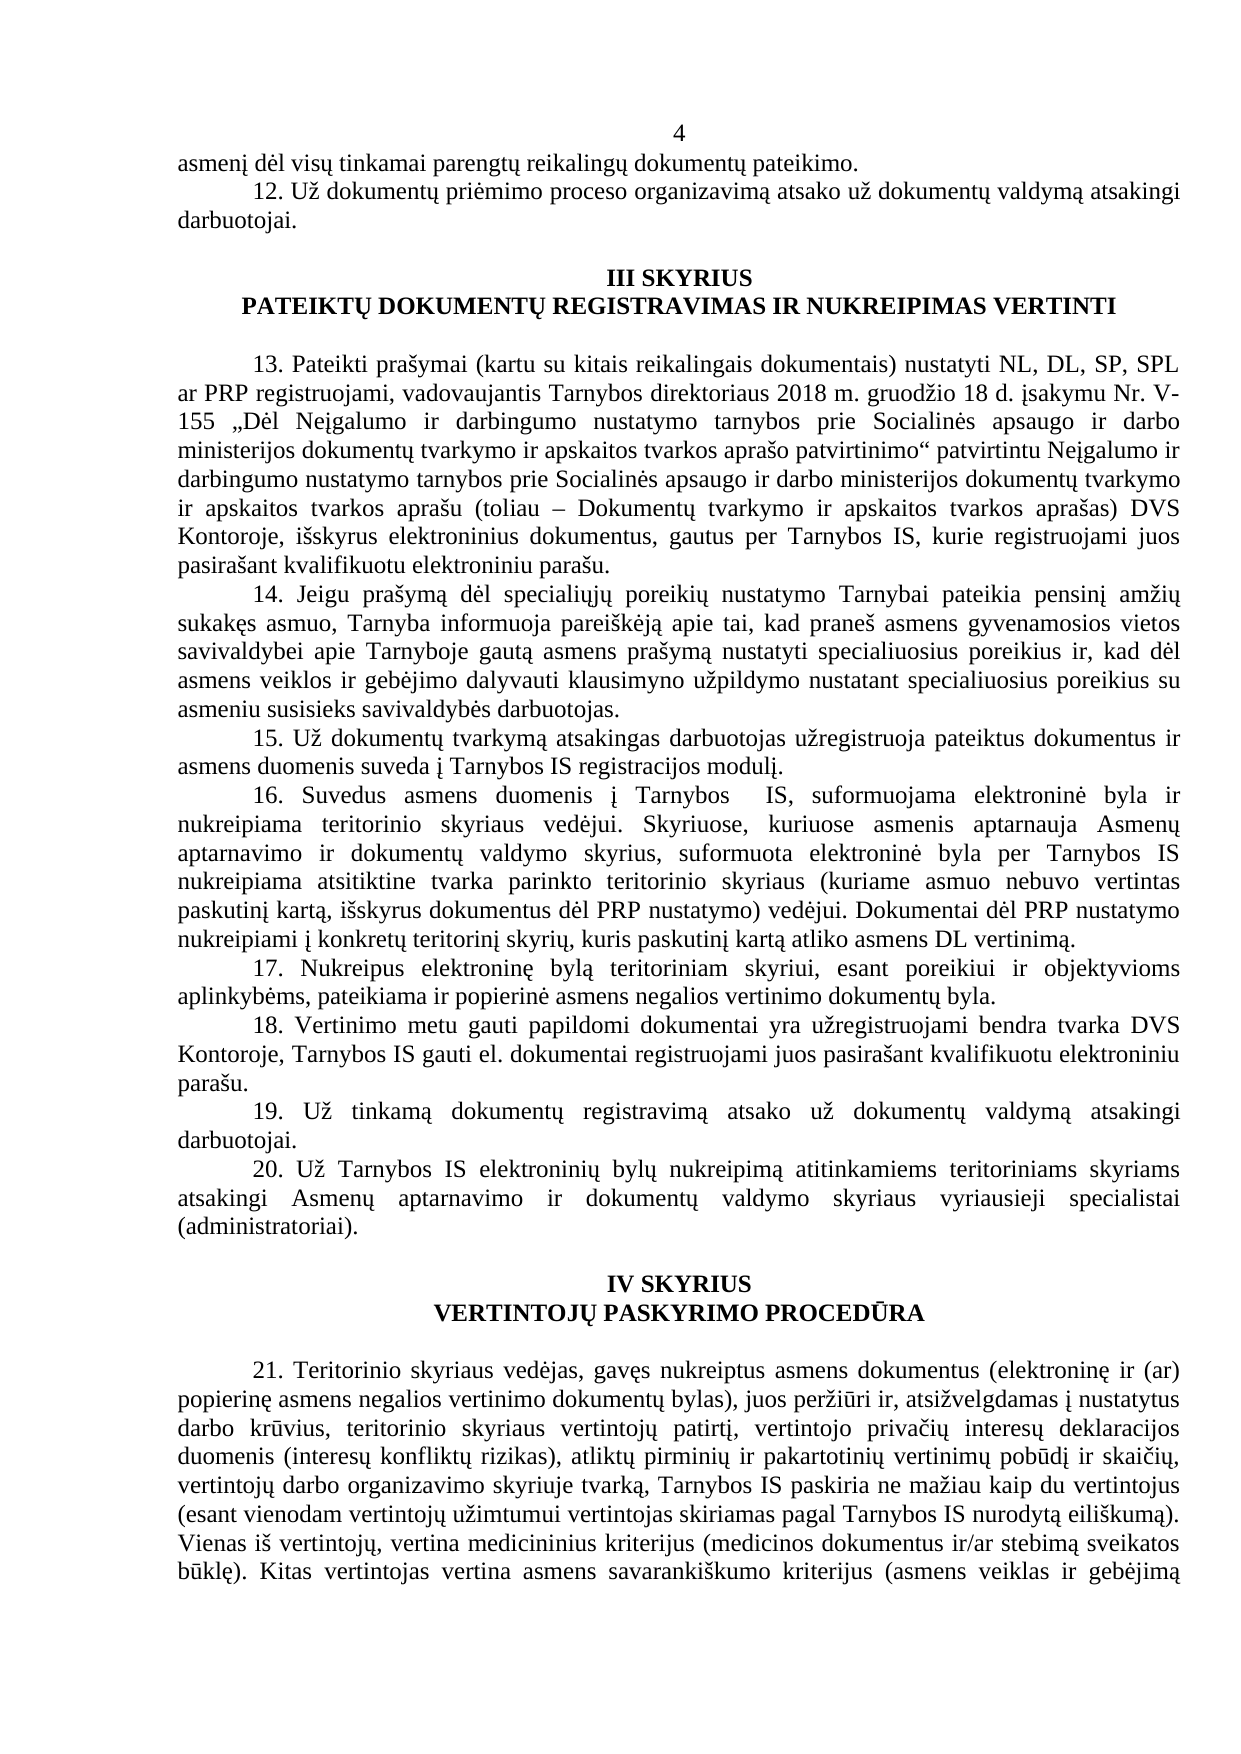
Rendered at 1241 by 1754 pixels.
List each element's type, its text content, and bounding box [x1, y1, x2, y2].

text 14. Jeigu prašymą dėl specialiųjų poreikių nustatymo Tarnybai pateikia pensinį amžių sukakęs asmuo, Tarnyba informuoja pareiškėją apie tai, kad praneš asmens gyvenamosios vietos savivaldybei apie Tarnyboje gautą asmens prašymą nustatyti specialiuosius poreikius ir, kad dėl asmens veiklos ir gebėjimo dalyvauti klausimyno užpildymo nustatant specialiuosius poreikius su asmeniu susisieks savivaldybės darbuotojas. [177, 579, 1181, 723]
text 18. Vertinimo metu gauti papildomi dokumentai yra užregistruojami bendra tvarka DVS Kontoroje, Tarnybos IS gauti el. dokumentai registruojami juos pasirašant kvalifikuotu elektroniniu parašu. [177, 1010, 1181, 1096]
text IV SKYRIUS [177, 1269, 1181, 1298]
text III SKYRIUS [177, 263, 1181, 291]
text 19. Už tinkamą dokumentų registravimą atsako už dokumentų valdymą atsakingi darbuotojai. [177, 1096, 1181, 1154]
text 20. Už Tarnybos IS elektroninių bylų nukreipimą atitinkamiems teritoriniams skyriams atsakingi Asmenų aptarnavimo ir dokumentų valdymo skyriaus vyriausieji specialistai (administratoriai). [177, 1154, 1181, 1240]
text 21. Teritorinio skyriaus vedėjas, gavęs nukreiptus asmens dokumentus (elektroninę ir (ar) popierinę asmens negalios vertinimo dokumentų bylas), juos peržiūri ir, atsižvelgdamas į nustatytus darbo krūvius, teritorinio skyriaus vertintojų patirtį, vertintojo privačių interesų deklaracijos duomenis (interesų konfliktų rizikas), atliktų pirminių ir pakartotinių vertinimų pobūdį ir skaičių, vertintojų darbo organizavimo skyriuje tvarką, Tarnybos IS paskiria ne mažiau kaip du vertintojus (esant vienodam vertintojų užimtumui vertintojas skiriamas pagal Tarnybos IS nurodytą eiliškumą). Vienas iš vertintojų, vertina medicininius kriterijus (medicinos dokumentus ir/ar stebimą sveikatos būklę). Kitas vertintojas vertina asmens savarankiškumo kriterijus (asmens veiklas ir gebėjimą [177, 1355, 1181, 1585]
text 15. Už dokumentų tvarkymą atsakingas darbuotojas užregistruoja pateiktus dokumentus ir asmens duomenis suveda į Tarnybos IS registracijos modulį. [177, 723, 1181, 780]
text 12. Už dokumentų priėmimo proceso organizavimą atsako už dokumentų valdymą atsakingi darbuotojai. [177, 176, 1181, 234]
text 17. Nukreipus elektroninę bylą teritoriniam skyriui, esant poreikiui ir objektyvioms aplinkybėms, pateikiama ir popierinė asmens negalios vertinimo dokumentų byla. [177, 953, 1181, 1010]
text VERTINTOJŲ PASKYRIMO PROCEDŪRA [177, 1298, 1181, 1326]
text asmenį dėl visų tinkamai parengtų reikalingų dokumentų pateikimo. [177, 148, 1181, 176]
text 16. Suvedus asmens duomenis į Tarnybos IS, suformuojama elektroninė byla ir nukreipiama teritorinio skyriaus vedėjui. Skyriuose, kuriuose asmenis aptarnauja Asmenų aptarnavimo ir dokumentų valdymo skyrius, suformuota elektroninė byla per Tarnybos IS nukreipiama atsitiktine tvarka parinkto teritorinio skyriaus (kuriame asmuo nebuvo vertintas paskutinį kartą, išskyrus dokumentus dėl PRP nustatymo) vedėjui. Dokumentai dėl PRP nustatymo nukreipiami į konkretų teritorinį skyrių, kuris paskutinį kartą atliko asmens DL vertinimą. [177, 780, 1181, 953]
text 13. Pateikti prašymai (kartu su kitais reikalingais dokumentais) nustatyti NL, DL, SP, SPL ar PRP registruojami, vadovaujantis Tarnybos direktoriaus 2018 m. gruodžio 18 d. įsakymu Nr. V-155 „Dėl Neįgalumo ir darbingumo nustatymo tarnybos prie Socialinės apsaugo ir darbo ministerijos dokumentų tvarkymo ir apskaitos tvarkos aprašo patvirtinimo“ patvirtintu Neįgalumo ir darbingumo nustatymo tarnybos prie Socialinės apsaugo ir darbo ministerijos dokumentų tvarkymo ir apskaitos tvarkos aprašu (toliau – Dokumentų tvarkymo ir apskaitos tvarkos aprašas) DVS Kontoroje, išskyrus elektroninius dokumentus, gautus per Tarnybos IS, kurie registruojami juos pasirašant kvalifikuotu elektroniniu parašu. [177, 349, 1181, 579]
text PATEIKTŲ DOKUMENTŲ REGISTRAVIMAS IR NUKREIPIMAS VERTINTI [177, 291, 1181, 320]
